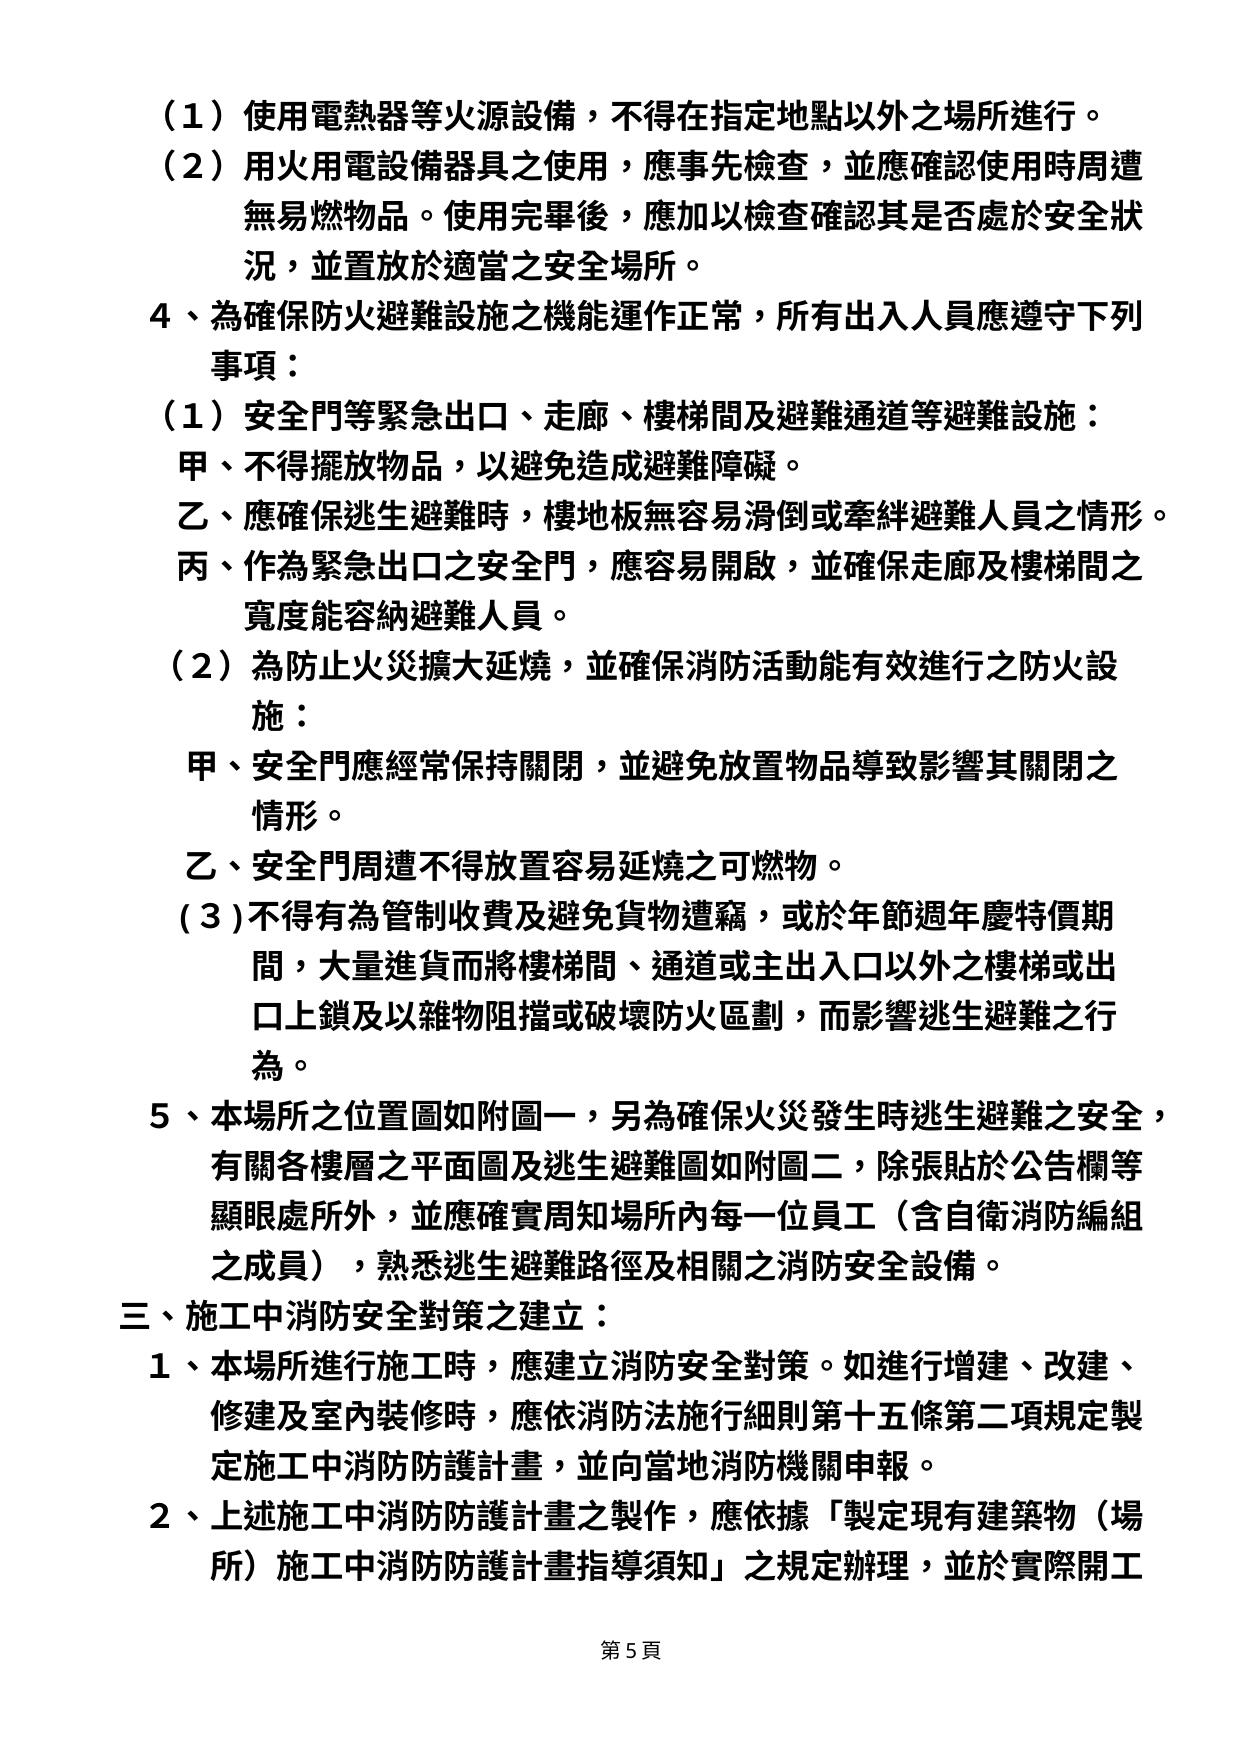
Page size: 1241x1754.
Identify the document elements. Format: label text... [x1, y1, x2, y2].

text 三、施工中消防安全對策之建立： [118, 1289, 1144, 1339]
text （１）安全門等緊急出口、走廊、樓梯間及避難通道等避難設施： [143, 389, 1144, 439]
text （２）為防止火災擴大延燒，並確保消防活動能有效進行之防火設施： [151, 639, 1144, 739]
text （１）使用電熱器等火源設備，不得在指定地點以外之場所進行。 [143, 89, 1144, 139]
text （２）用火用電設備器具之使用，應事先檢查，並應確認使用時周遭無易燃物品。使用完畢後，應加以檢查確認其是否處於安全狀況，並置放於適當之安全場所。 [143, 139, 1144, 289]
text 甲、不得擺放物品，以避免造成避難障礙。 [176, 439, 1144, 489]
text ４、為確保防火避難設施之機能運作正常，所有出入人員應遵守下列事項： [143, 289, 1144, 389]
text 甲、安全門應經常保持關閉，並避免放置物品導致影響其關閉之情形。 [151, 739, 1144, 839]
text (３)不得有為管制收費及避免貨物遭竊，或於年節週年慶特價期間，大量進貨而將樓梯間、通道或主出入口以外之樓梯或出口上鎖及以雜物阻擋或破壞防火區劃，而影響逃生避難之行為。 [174, 889, 1144, 1089]
text ５、本場所之位置圖如附圖一，另為確保火災發生時逃生避難之安全，有關各樓層之平面圖及逃生避難圖如附圖二，除張貼於公告欄等顯眼處所外，並應確實周知場所內每一位員工（含自衛消防編組之成員），熟悉逃生避難路徑及相關之消防安全設備。 [143, 1089, 1144, 1289]
text 乙、應確保逃生避難時，樓地板無容易滑倒或牽絆避難人員之情形。 [176, 489, 1144, 539]
text 乙、安全門周遭不得放置容易延燒之可燃物。 [184, 839, 1144, 889]
text ２、上述施工中消防防護計畫之製作，應依據「製定現有建築物（場所）施工中消防防護計畫指導須知」之規定辦理，並於實際開工 [143, 1489, 1144, 1589]
text １、本場所進行施工時，應建立消防安全對策。如進行增建、改建、修建及室內裝修時，應依消防法施行細則第十五條第二項規定製定施工中消防防護計畫，並向當地消防機關申報。 [143, 1339, 1144, 1489]
text 丙、作為緊急出口之安全門，應容易開啟，並確保走廊及樓梯間之寬度能容納避難人員。 [176, 539, 1144, 639]
